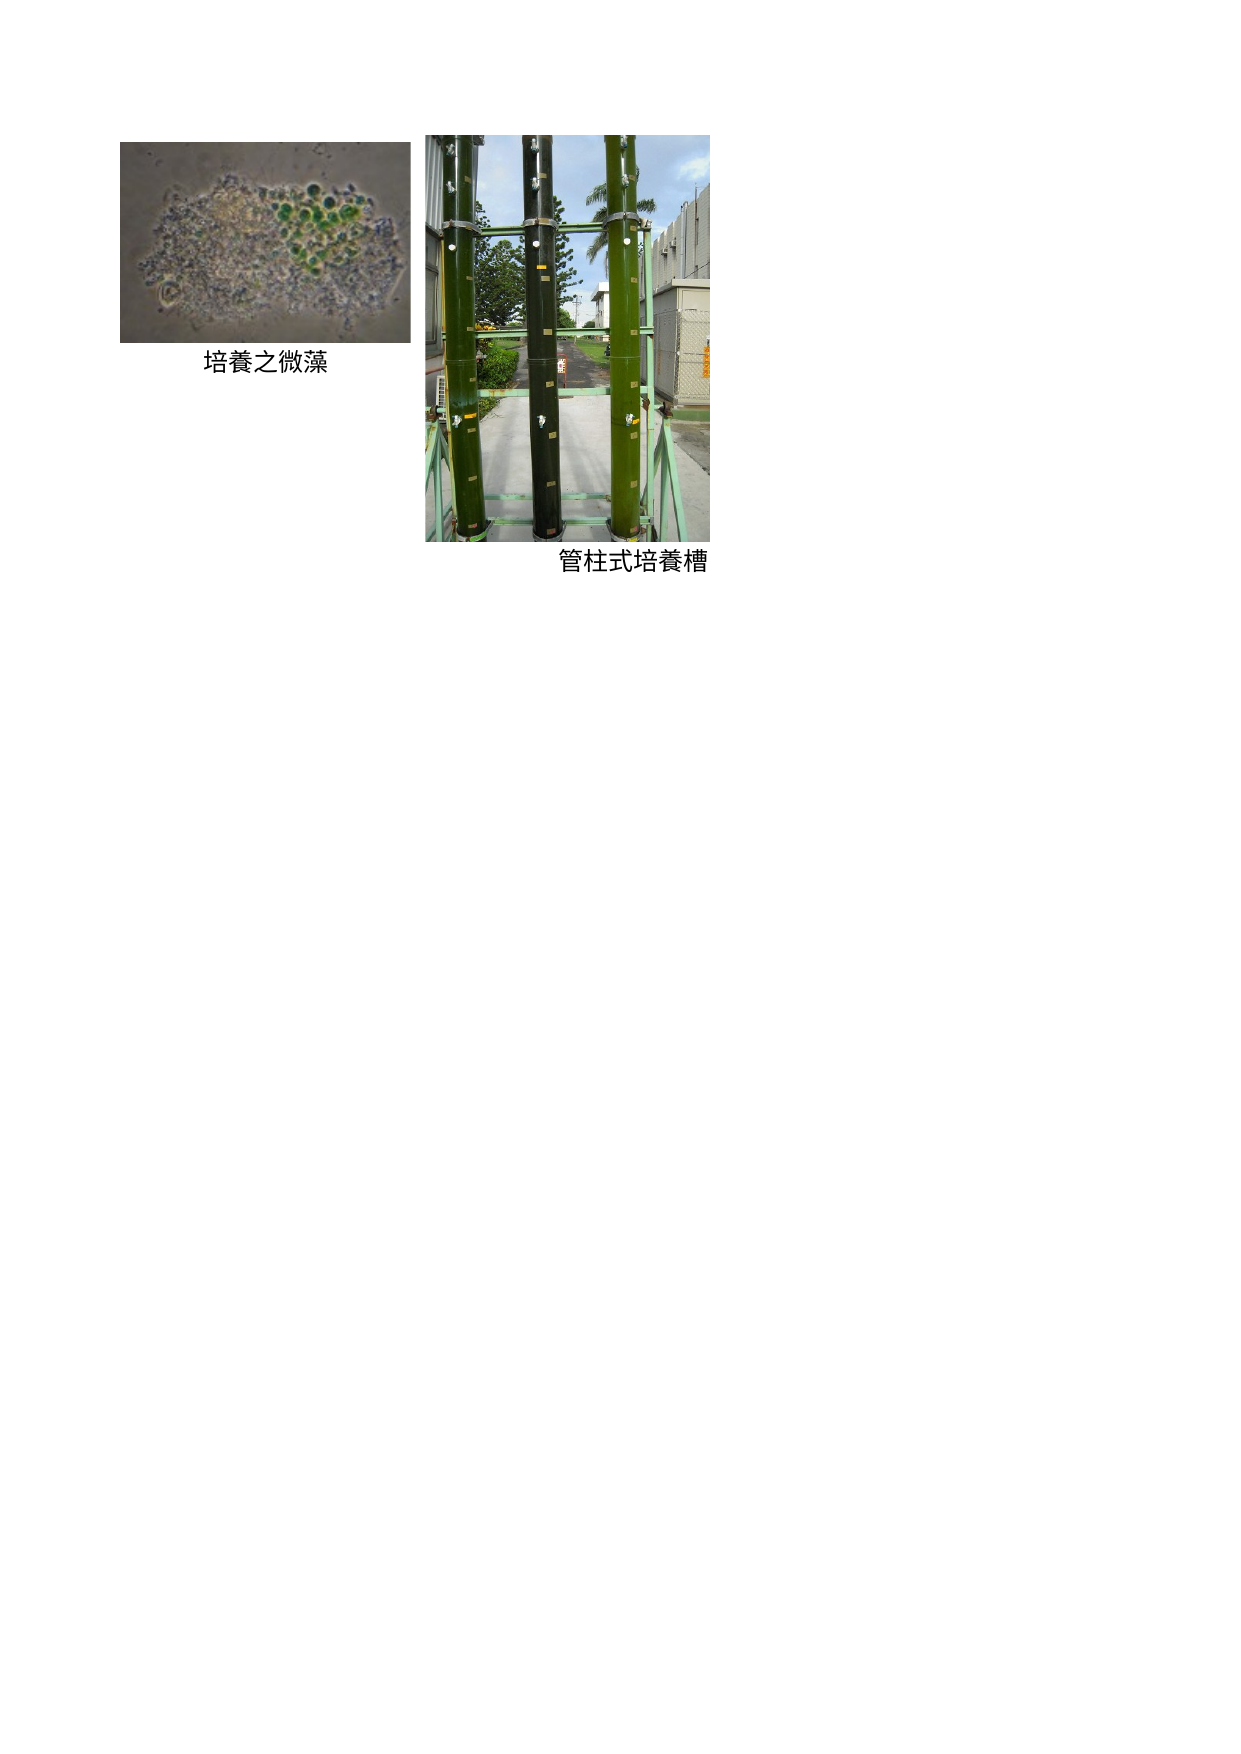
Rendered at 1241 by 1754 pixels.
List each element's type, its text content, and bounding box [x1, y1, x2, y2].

picture [120, 142, 411, 343]
text 培養之微藻 [120, 343, 411, 378]
picture [425, 135, 710, 542]
text 管柱式培養槽 [118, 118, 1122, 577]
